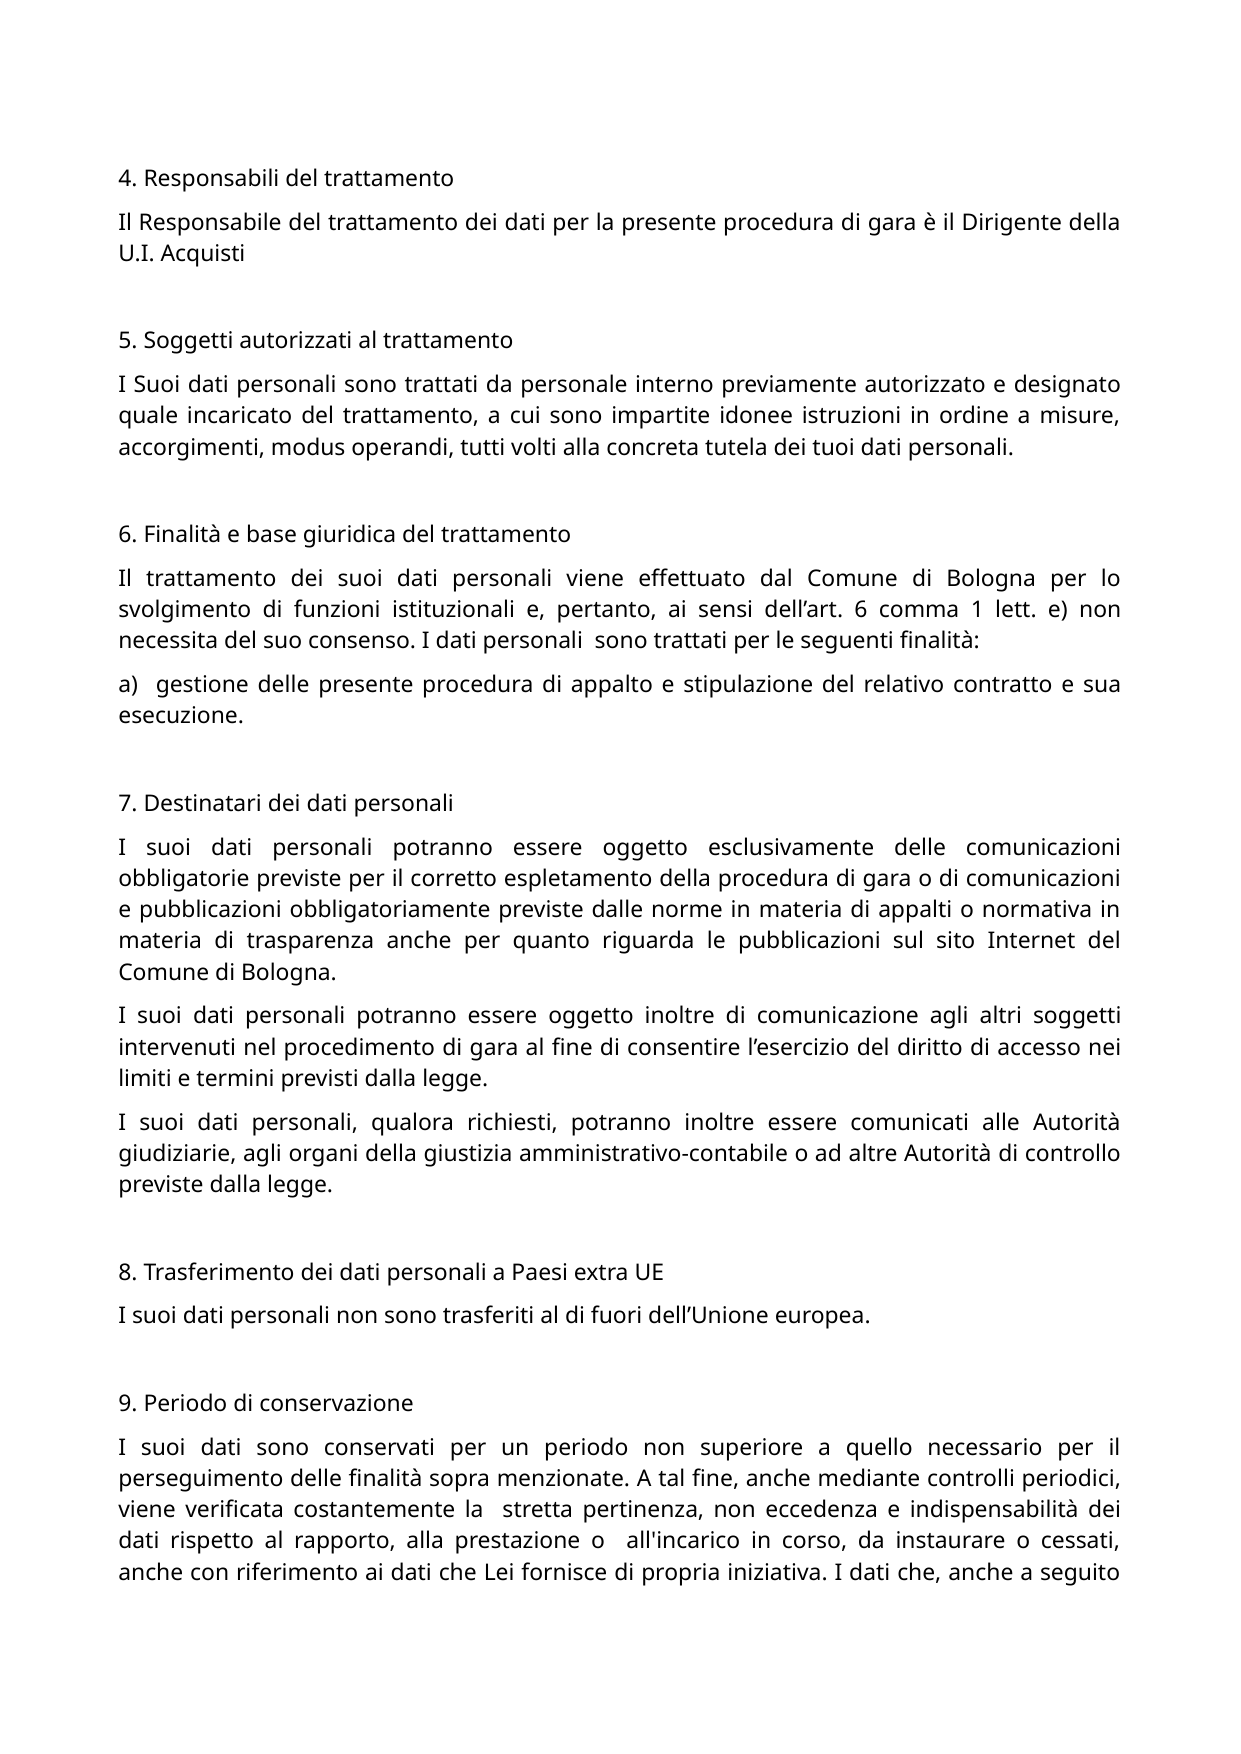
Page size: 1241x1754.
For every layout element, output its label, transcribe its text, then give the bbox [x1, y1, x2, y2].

text 9. Periodo di conservazione [118, 1387, 1122, 1418]
text Il trattamento dei suoi dati personali viene effettuato dal Comune di Bologna per lo svolgimento di funzioni istituzionali e, pertanto, ai sensi dell’art. 6 comma 1 lett. e) non necessita del suo consenso. I dati personali sono trattati per le seguenti finalità: [118, 562, 1122, 656]
text I suoi dati personali potranno essere oggetto esclusivamente delle comunicazioni obbligatorie previste per il corretto espletamento della procedura di gara o di comunicazioni e pubblicazioni obbligatoriamente previste dalle norme in materia di appalti o normativa in materia di trasparenza anche per quanto riguarda le pubblicazioni sul sito Internet del Comune di Bologna. [118, 831, 1122, 987]
text I suoi dati personali non sono trasferiti al di fuori dell’Unione europea. [118, 1299, 1122, 1331]
text Il Responsabile del trattamento dei dati per la presente procedura di gara è il Dirigente della U.I. Acquisti [118, 206, 1122, 268]
text I suoi dati personali, qualora richiesti, potranno inoltre essere comunicati alle Autorità giudiziarie, agli organi della giustizia amministrativo-contabile o ad altre Autorità di controllo previste dalla legge. [118, 1106, 1122, 1199]
text I Suoi dati personali sono trattati da personale interno previamente autorizzato e designato quale incaricato del trattamento, a cui sono impartite idonee istruzioni in ordine a misure, accorgimenti, modus operandi, tutti volti alla concreta tutela dei tuoi dati personali. [118, 368, 1122, 462]
text I suoi dati sono conservati per un periodo non superiore a quello necessario per il perseguimento delle finalità sopra menzionate. A tal fine, anche mediante controlli periodici, viene verificata costantemente la stretta pertinenza, non eccedenza e indispensabilità dei dati rispetto al rapporto, alla prestazione o all'incarico in corso, da instaurare o cessati, anche con riferimento ai dati che Lei fornisce di propria iniziativa. I dati che, anche a seguito [118, 1431, 1122, 1587]
text 4. Responsabili del trattamento [118, 162, 1122, 193]
text a) gestione delle presente procedura di appalto e stipulazione del relativo contratto e sua esecuzione. [118, 668, 1122, 731]
text 8. Trasferimento dei dati personali a Paesi extra UE [118, 1256, 1122, 1287]
text I suoi dati personali potranno essere oggetto inoltre di comunicazione agli altri soggetti intervenuti nel procedimento di gara al fine di consentire l’esercizio del diritto di accesso nei limiti e termini previsti dalla legge. [118, 999, 1122, 1093]
text 5. Soggetti autorizzati al trattamento [118, 324, 1122, 356]
text 6. Finalità e base giuridica del trattamento [118, 518, 1122, 549]
text 7. Destinatari dei dati personali [118, 787, 1122, 818]
